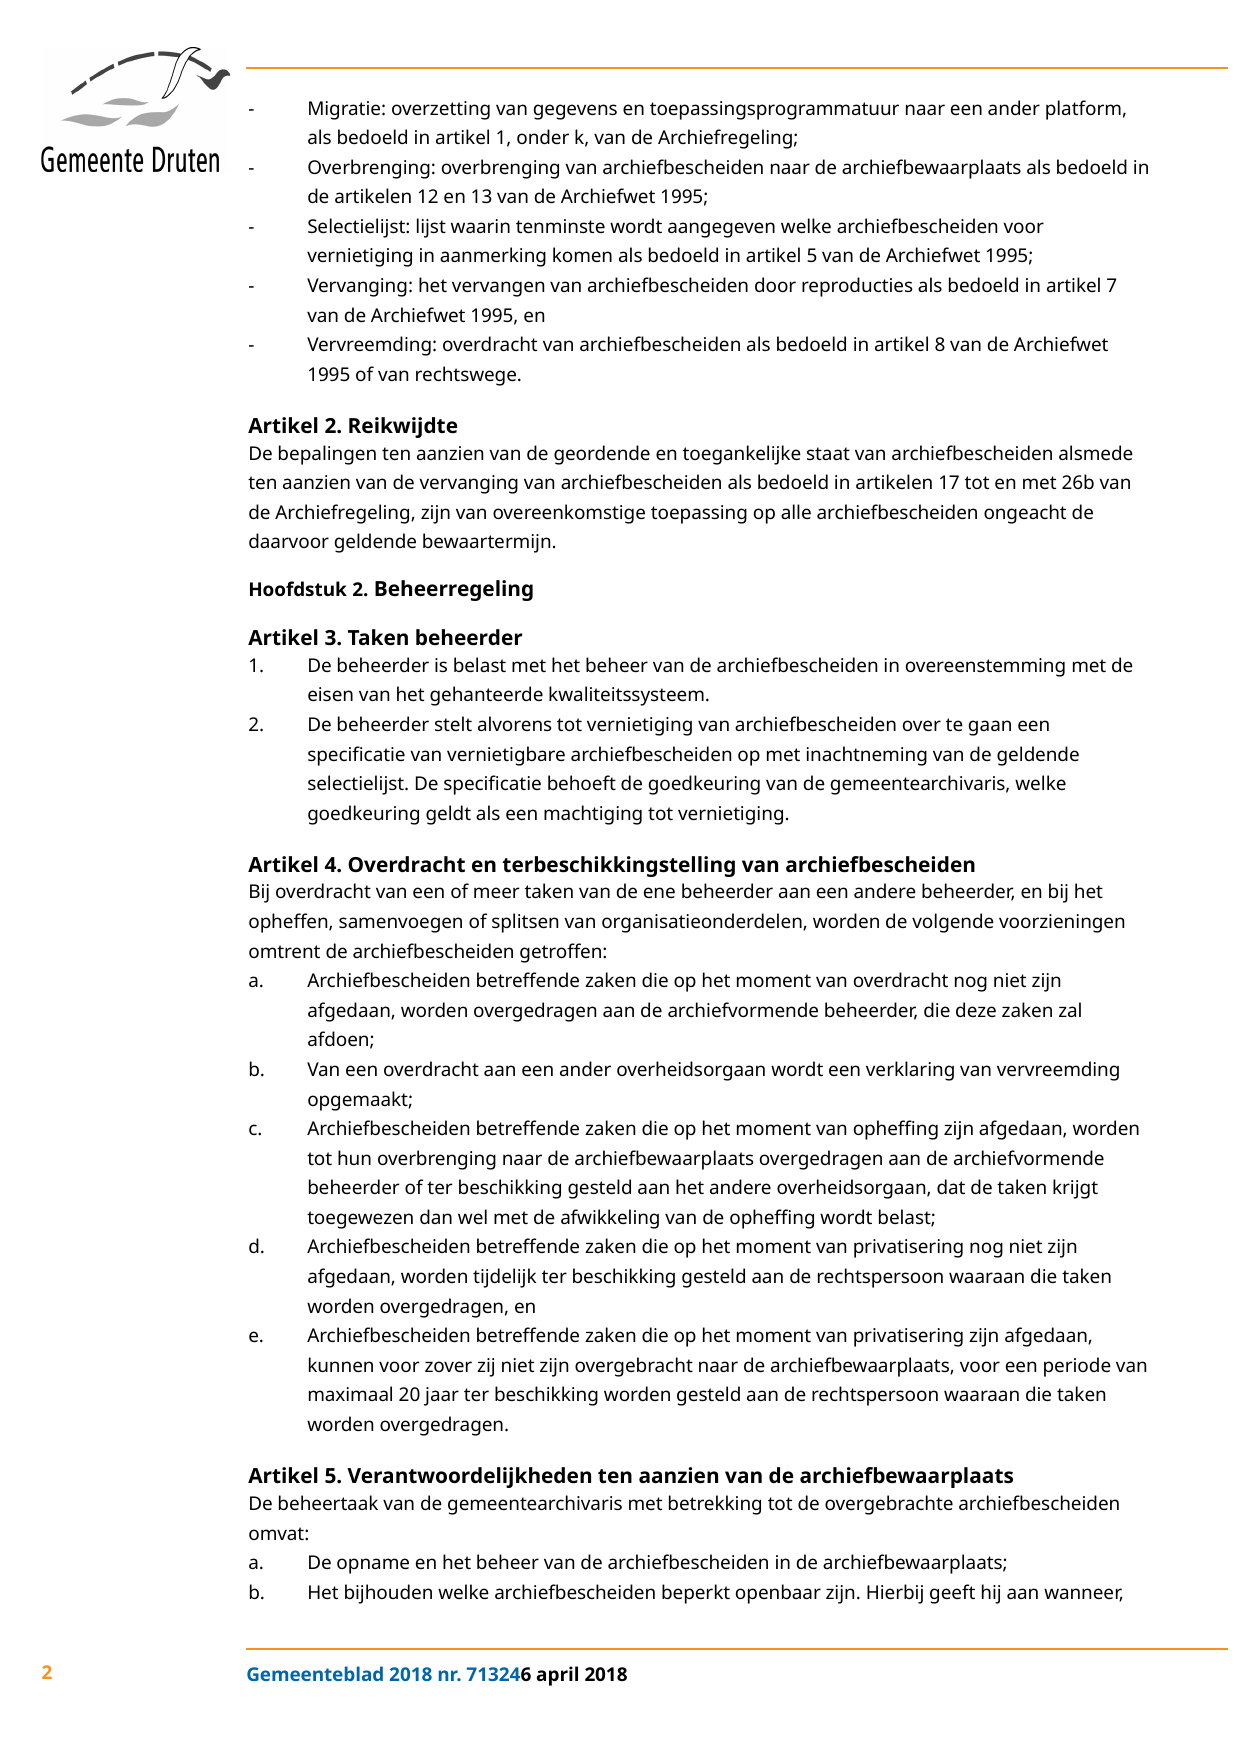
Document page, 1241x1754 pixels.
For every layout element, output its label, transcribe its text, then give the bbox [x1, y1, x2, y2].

text Hoofdstuk 2. Beheerregeling [248, 574, 1152, 603]
text Artikel 3. Taken beheerder [248, 623, 1152, 652]
text De beheertaak van de gemeentearchivaris met betrekking tot de overgebrachte archiefbescheiden omvat: [248, 1490, 1152, 1545]
text De bepalingen ten aanzien van de geordende en toegankelijke staat van archiefbescheiden alsmede ten aanzien van de vervanging van archiefbescheiden als bedoeld in artikelen 17 tot en met 26b van de Archiefregeling, zijn van overeenkomstige toepassing op alle archiefbescheiden ongeacht de daarvoor geldende bewaartermijn. [248, 440, 1152, 554]
list De beheerder stelt alvorens tot vernietiging van archiefbescheiden over te gaan een specificatie van vernietigbare archiefbescheiden op met inachtneming van de geldende selectielijst. De specificatie behoeft de goedkeuring van de gemeentearchivaris, welke goedkeuring geldt als een machtiging tot vernietiging. [248, 711, 1152, 826]
list Van een overdracht aan een ander overheidsorgaan wordt een verklaring van vervreemding opgemaakt; [248, 1056, 1152, 1112]
list De beheerder is belast met het beheer van de archiefbescheiden in overeenstemming met de eisen van het gehanteerde kwaliteitssysteem. [248, 652, 1152, 707]
list Archiefbescheiden betreffende zaken die op het moment van opheffing zijn afgedaan, worden tot hun overbrenging naar de archiefbewaarplaats overgedragen aan de archiefvormende beheerder of ter beschikking gesteld aan het andere overheidsorgaan, dat de taken krijgt toegewezen dan wel met de afwikkeling van de opheffing wordt belast; [248, 1115, 1152, 1230]
text Artikel 5. Verantwoordelijkheden ten aanzien van de archiefbewaarplaats [248, 1462, 1152, 1490]
list Het bijhouden welke archiefbescheiden beperkt openbaar zijn. Hierbij geeft hij aan wanneer, [248, 1579, 1152, 1604]
list Overbrenging: overbrenging van archiefbescheiden naar de archiefbewaarplaats als bedoeld in de artikelen 12 en 13 van de Archiefwet 1995; [248, 154, 1152, 209]
list Archiefbescheiden betreffende zaken die op het moment van privatisering nog niet zijn afgedaan, worden tijdelijk ter beschikking gesteld aan de rechtspersoon waaraan die taken worden overgedragen, en [248, 1234, 1152, 1319]
list Vervanging: het vervangen van archiefbescheiden door reproducties als bedoeld in artikel 7 van de Archiefwet 1995, en [248, 272, 1152, 328]
list Archiefbescheiden betreffende zaken die op het moment van privatisering zijn afgedaan, kunnen voor zover zij niet zijn overgebracht naar de archiefbewaarplaats, voor een periode van maximaal 20 jaar ter beschikking worden gesteld aan de rechtspersoon waaraan die taken worden overgedragen. [248, 1322, 1152, 1437]
list De opname en het beheer van de archiefbescheiden in de archiefbewaarplaats; [248, 1549, 1152, 1575]
picture [41, 47, 231, 172]
list Selectielijst: lijst waarin tenminste wordt aangegeven welke archiefbescheiden voor vernietiging in aanmerking komen als bedoeld in artikel 5 van de Archiefwet 1995; [248, 213, 1152, 268]
text Artikel 4. Overdracht en terbeschikkingstelling van archiefbescheiden [248, 850, 1152, 879]
list Migratie: overzetting van gegevens en toepassingsprogrammatuur naar een ander platform, als bedoeld in artikel 1, onder k, van de Archiefregeling; [248, 95, 1152, 150]
list Archiefbescheiden betreffende zaken die op het moment van overdracht nog niet zijn afgedaan, worden overgedragen aan de archiefvormende beheerder, die deze zaken zal afdoen; [248, 967, 1152, 1052]
text Bij overdracht van een of meer taken van de ene beheerder aan een andere beheerder, en bij het opheffen, samenvoegen of splitsen van organisatieonderdelen, worden de volgende voorzieningen omtrent de archiefbescheiden getroffen: [248, 879, 1152, 964]
list Vervreemding: overdracht van archiefbescheiden als bedoeld in artikel 8 van de Archiefwet 1995 of van rechtswege. [248, 331, 1152, 387]
text Artikel 2. Reikwijdte [248, 411, 1152, 440]
